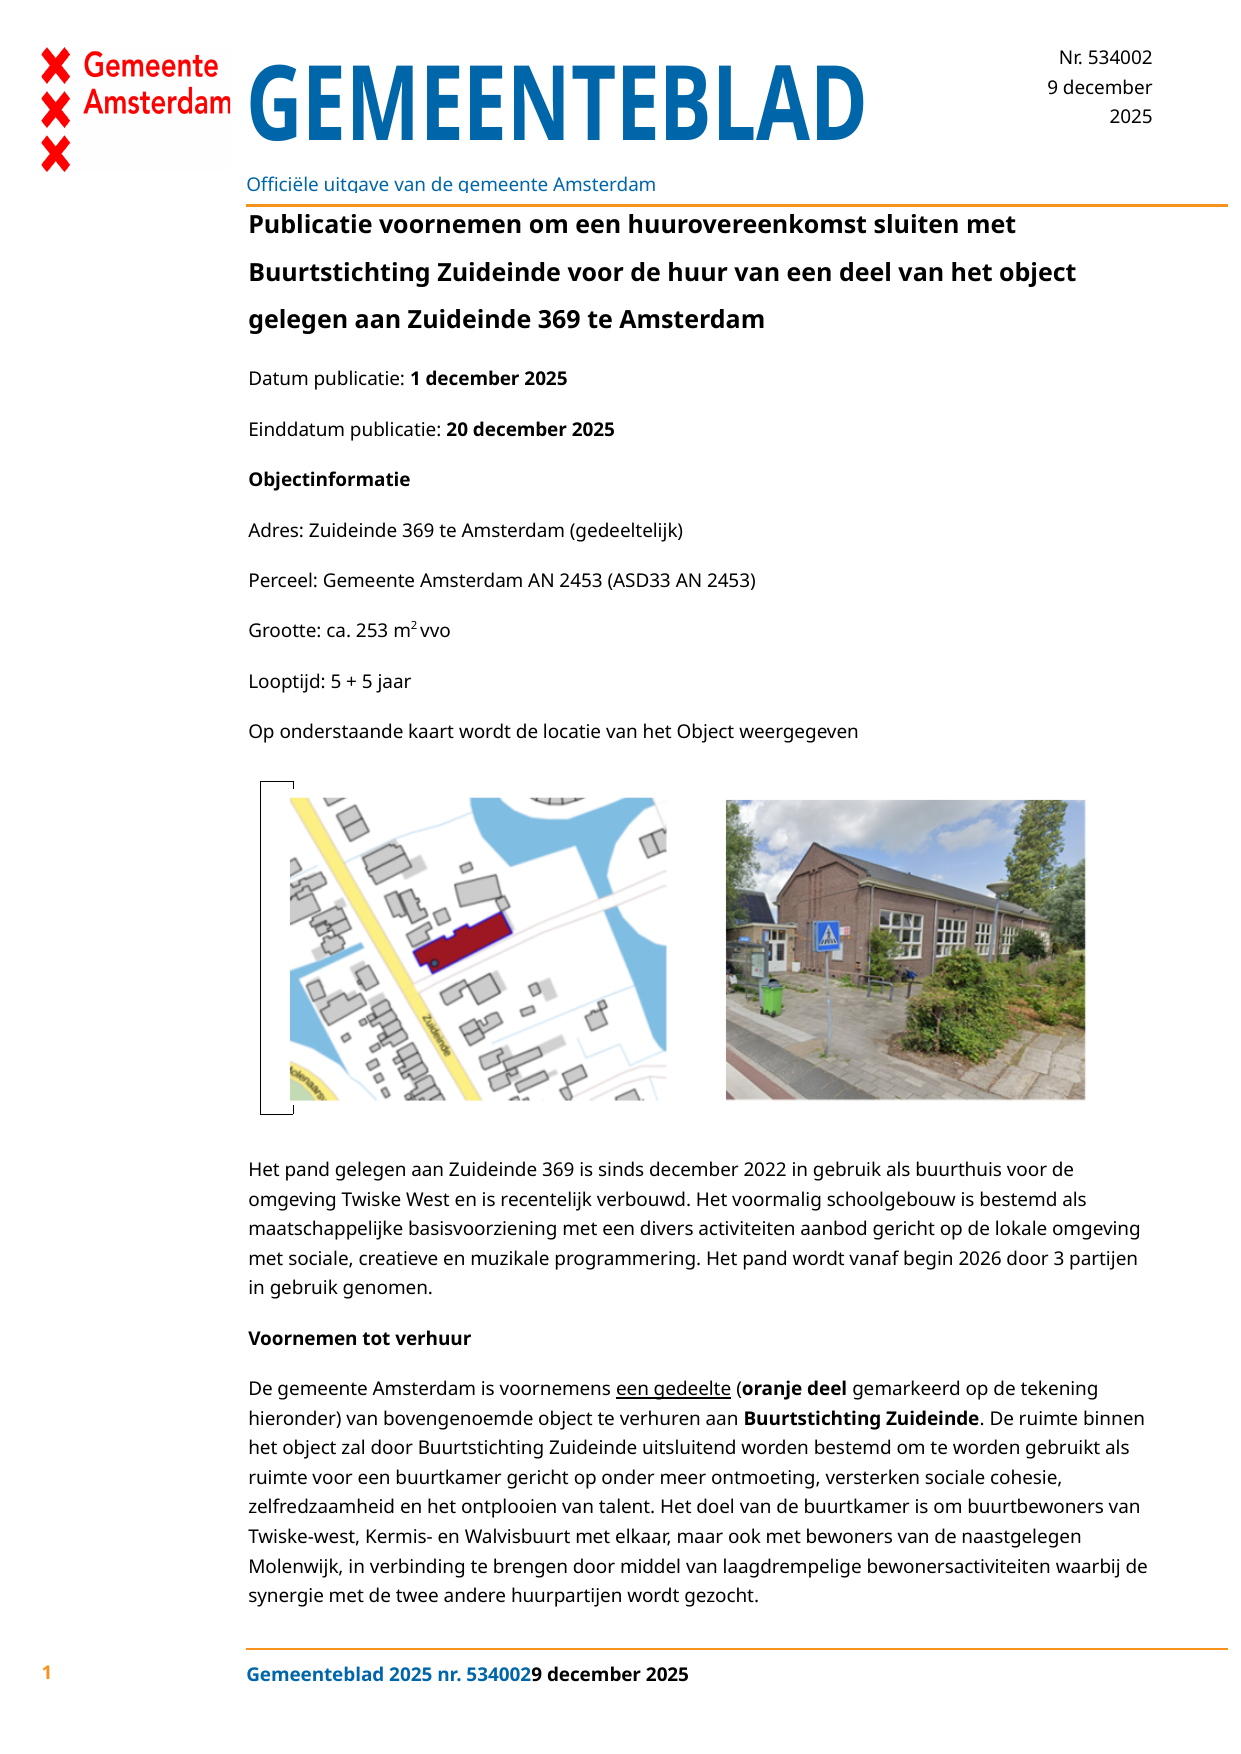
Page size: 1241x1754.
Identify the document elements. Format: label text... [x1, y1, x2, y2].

picture [268, 789, 1096, 1105]
text Op onderstaande kaart wordt de locatie van het Object weergegeven [248, 718, 1152, 744]
text Einddatum publicatie: 20 december 2025 [248, 416, 1152, 442]
text Datum publicatie: 1 december 2025 [248, 366, 1152, 391]
text Looptijd: 5 + 5 jaar [248, 668, 1152, 694]
text Publicatie voornemen om een huurovereenkomst sluiten met Buurtstichting Zuideinde voor de huur van een deel van het object gelegen aan Zuideinde 369 te Amsterdam [248, 207, 1152, 336]
picture [41, 47, 231, 172]
text Het pand gelegen aan Zuideinde 369 is sinds december 2022 in gebruik als buurthuis voor de omgeving Twiske West en is recentelijk verbouwd. Het voormalig schoolgebouw is bestemd als maatschappelijke basisvoorziening met een divers activiteiten aanbod gericht op de lokale omgeving met sociale, creatieve en muzikale programmering. Het pand wordt vanaf begin 2026 door 3 partijen in gebruik genomen. [248, 1156, 1152, 1300]
text Objectinformatie [248, 466, 1152, 492]
text Voornemen tot verhuur [248, 1325, 1152, 1351]
text Adres: Zuideinde 369 te Amsterdam (gedeeltelijk) [248, 517, 1152, 542]
text Perceel: Gemeente Amsterdam AN 2453 (ASD33 AN 2453) [248, 567, 1152, 593]
text Grootte: ca. 253 m2 vvo [248, 618, 1152, 643]
text De gemeente Amsterdam is voornemens een gedeelte (oranje deel gemarkeerd op de tekening hieronder) van bovengenoemde object te verhuren aan Buurtstichting Zuideinde. De ruimte binnen het object zal door Buurtstichting Zuideinde uitsluitend worden bestemd om te worden gebruikt als ruimte voor een buurtkamer gericht op onder meer ontmoeting, versterken sociale cohesie, zelfredzaamheid en het ontplooien van talent. Het doel van de buurtkamer is om buurtbewoners van Twiske-west, Kermis- en Walvisbuurt met elkaar, maar ook met bewoners van de naastgelegen Molenwijk, in verbinding te brengen door middel van laagdrempelige bewonersactiviteiten waarbij de synergie met de twee andere huurpartijen wordt gezocht. [248, 1375, 1152, 1608]
